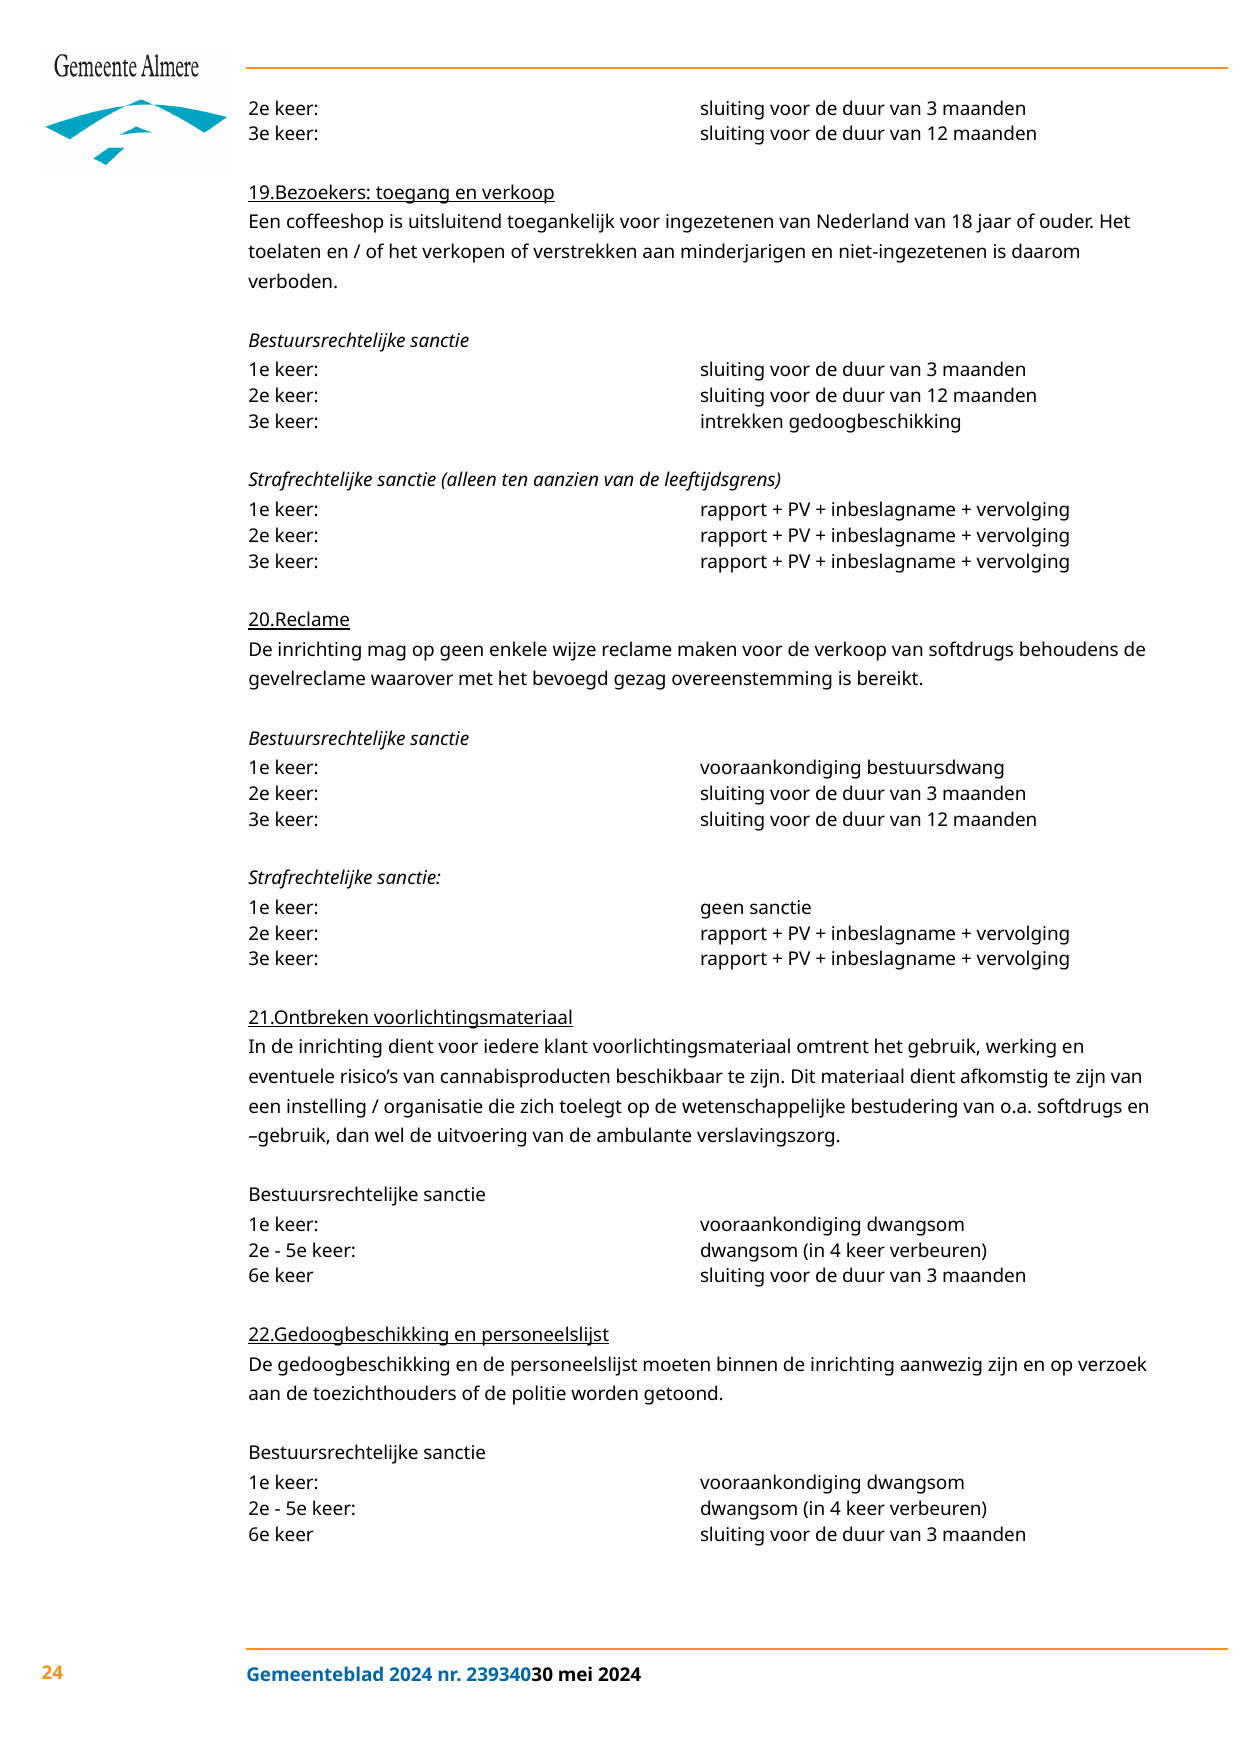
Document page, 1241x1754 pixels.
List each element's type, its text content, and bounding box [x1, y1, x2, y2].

text De inrichting mag op geen enkele wijze reclame maken voor de verkoop van softdrugs behoudens de gevelreclame waarover met het bevoegd gezag overeenstemming is bereikt. [248, 636, 1152, 691]
text Een coffeeshop is uitsluitend toegankelijk voor ingezetenen van Nederland van 18 jaar of ouder. Het toelaten en / of het verkopen of verstrekken aan minderjarigen en niet-ingezetenen is daarom verboden. [248, 209, 1152, 293]
text De gedoogbeschikking en de personeelslijst moeten binnen de inrichting aanwezig zijn en op verzoek aan de toezichthouders of de politie worden getoond. [248, 1351, 1152, 1406]
table_header 1e keer: [248, 357, 700, 382]
picture [41, 47, 231, 172]
table_cell rapport + PV + inbeslagname + vervolging [700, 548, 1152, 573]
text 22.Gedoogbeschikking en personeelslijst [248, 1321, 1152, 1347]
table_header sluiting voor de duur van 3 maanden [700, 357, 1152, 382]
table_header vooraankondiging bestuursdwang [700, 754, 1152, 780]
table_header 1e keer: [248, 496, 700, 522]
table_cell sluiting voor de duur van 3 maanden [700, 1521, 1152, 1546]
text 19.Bezoekers: toegang en verkoop [248, 179, 1152, 205]
table_cell 3e keer: [248, 806, 700, 832]
table_cell rapport + PV + inbeslagname + vervolging [700, 920, 1152, 946]
table_cell 2e keer: [248, 383, 700, 408]
table_cell sluiting voor de duur van 3 maanden [700, 780, 1152, 806]
table_cell sluiting voor de duur van 12 maanden [700, 121, 1152, 146]
table_cell 2e keer: [248, 95, 700, 121]
table_header 1e keer: [248, 894, 700, 920]
table_cell sluiting voor de duur van 3 maanden [700, 1263, 1152, 1288]
text Bestuursrechtelijke sanctie [248, 1182, 1152, 1207]
text Bestuursrechtelijke sanctie [248, 1439, 1152, 1465]
table_cell dwangsom (in 4 keer verbeuren) [700, 1495, 1152, 1521]
table_cell sluiting voor de duur van 12 maanden [700, 806, 1152, 832]
text In de inrichting dient voor iedere klant voorlichtingsmateriaal omtrent het gebruik, werking en eventuele risico’s van cannabisproducten beschikbaar te zijn. Dit materiaal dient afkomstig te zijn van een instelling / organisatie die zich toelegt op de wetenschappelijke bestudering van o.a. softdrugs en –gebruik, dan wel de uitvoering van de ambulante verslavingszorg. [248, 1034, 1152, 1148]
text 20.Reclame [248, 606, 1152, 632]
table_header vooraankondiging dwangsom [700, 1469, 1152, 1495]
text Strafrechtelijke sanctie: [248, 864, 1152, 890]
text Bestuursrechtelijke sanctie [248, 327, 1152, 353]
table_cell 2e keer: [248, 780, 700, 806]
table_cell 2e - 5e keer: [248, 1495, 700, 1521]
table_cell 3e keer: [248, 408, 700, 434]
table_header 1e keer: [248, 1211, 700, 1237]
table_cell rapport + PV + inbeslagname + vervolging [700, 522, 1152, 548]
table_header 1e keer: [248, 1469, 700, 1495]
text 21.Ontbreken voorlichtingsmateriaal [248, 1004, 1152, 1030]
table_cell 2e keer: [248, 920, 700, 946]
table_cell 2e - 5e keer: [248, 1237, 700, 1263]
table_cell 6e keer [248, 1263, 700, 1288]
table_cell dwangsom (in 4 keer verbeuren) [700, 1237, 1152, 1263]
table_cell sluiting voor de duur van 3 maanden [700, 95, 1152, 121]
table_header rapport + PV + inbeslagname + vervolging [700, 496, 1152, 522]
table_header 1e keer: [248, 754, 700, 780]
table_cell 3e keer: [248, 121, 700, 146]
table_cell sluiting voor de duur van 12 maanden [700, 383, 1152, 408]
table_cell rapport + PV + inbeslagname + vervolging [700, 946, 1152, 971]
text Bestuursrechtelijke sanctie [248, 725, 1152, 750]
text Strafrechtelijke sanctie (alleen ten aanzien van de leeftijdsgrens) [248, 467, 1152, 492]
table_cell 3e keer: [248, 548, 700, 573]
table_cell 6e keer [248, 1521, 700, 1546]
table_header geen sanctie [700, 894, 1152, 920]
table_cell intrekken gedoogbeschikking [700, 408, 1152, 434]
table_header vooraankondiging dwangsom [700, 1211, 1152, 1237]
table_cell 2e keer: [248, 522, 700, 548]
table_cell 3e keer: [248, 946, 700, 971]
